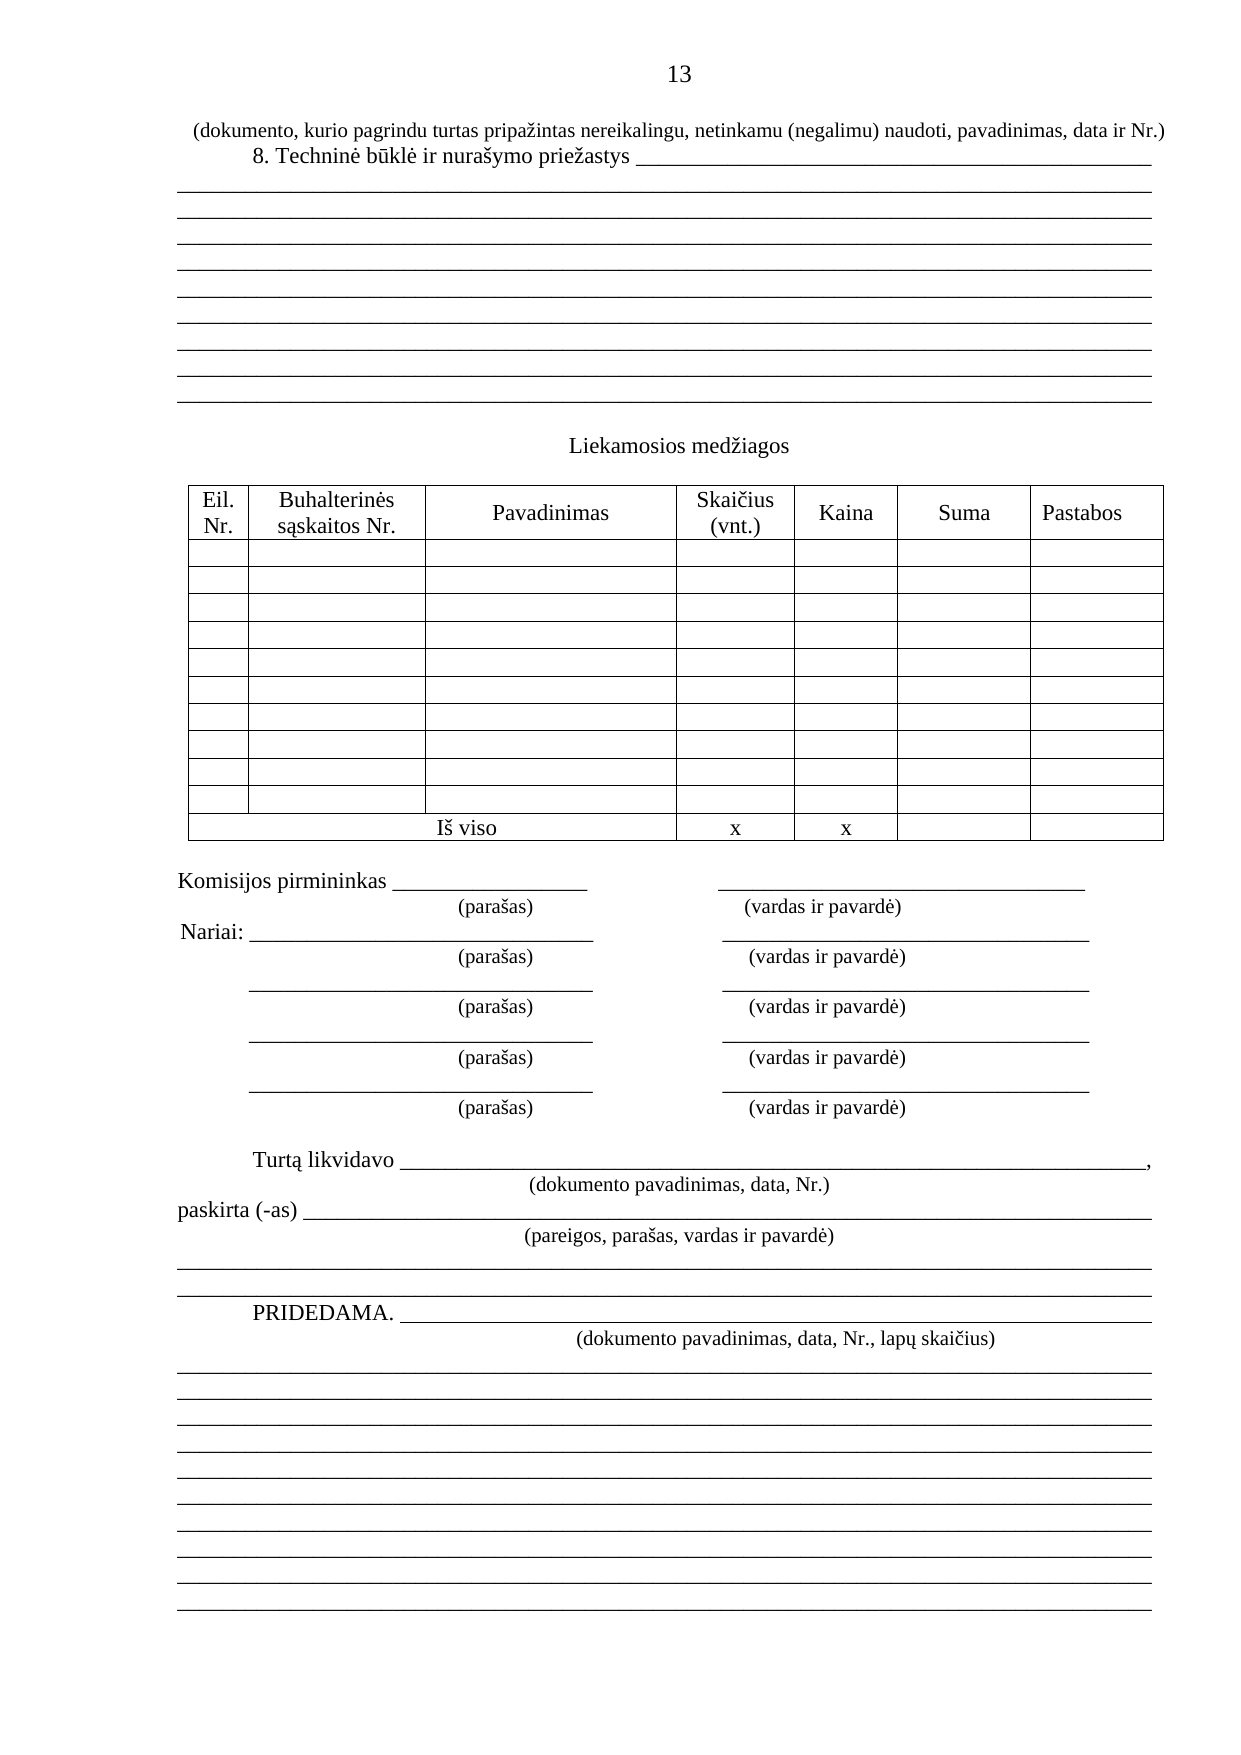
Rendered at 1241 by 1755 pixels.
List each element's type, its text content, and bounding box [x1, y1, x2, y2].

table_cell [249, 594, 425, 621]
table_cell [248, 814, 425, 840]
table_cell [189, 786, 248, 812]
table_cell [677, 786, 794, 812]
table_cell [1031, 759, 1163, 785]
table_cell [898, 594, 1030, 621]
table_cell [1031, 814, 1163, 840]
table_cell [1031, 786, 1163, 812]
table_header Kaina [795, 486, 897, 538]
table_cell [795, 649, 897, 676]
table_cell [677, 567, 794, 593]
table_cell [898, 540, 1030, 566]
table_cell [1031, 622, 1163, 648]
table_cell [898, 704, 1030, 730]
table_cell [249, 649, 425, 676]
table_cell [249, 704, 425, 730]
table_cell [426, 759, 676, 785]
table_cell [189, 540, 248, 566]
text PRIDEDAMA. [177, 1299, 1181, 1326]
table_cell [1031, 704, 1163, 730]
table_cell [795, 540, 897, 566]
table_cell [189, 677, 248, 703]
text ______________________________ ________________________________ [182, 1069, 1181, 1095]
table_cell [1031, 677, 1163, 703]
table_cell x [795, 814, 897, 840]
table_cell [189, 622, 248, 648]
text 8. Techninė būklė ir nurašymo priežastys [177, 142, 1181, 168]
text (dokumento pavadinimas, data, Nr., lapų skaičius) [177, 1326, 1181, 1350]
table_cell [426, 540, 676, 566]
text (parašas) (vardas ir pavardė) [177, 894, 1181, 918]
text Nariai: ______________________________ ________________________________ [180, 918, 1181, 944]
table_cell Iš viso [425, 814, 676, 840]
table_cell [426, 622, 676, 648]
table_cell [677, 704, 794, 730]
table_cell [898, 786, 1030, 812]
table_cell [189, 814, 248, 840]
table_cell [249, 540, 425, 566]
table_cell [426, 704, 676, 730]
table_cell [249, 622, 425, 648]
table_cell [249, 786, 425, 812]
text (parašas) (vardas ir pavardė) [182, 1095, 1181, 1119]
table_cell [189, 649, 248, 676]
table_cell [426, 677, 676, 703]
table_cell [249, 731, 425, 758]
text (dokumento, kurio pagrindu turtas pripažintas nereikalingu, netinkamu (negalimu) naudoti, pavadinimas, data ir Nr.) [177, 118, 1181, 142]
table_cell [1031, 540, 1163, 566]
table_cell [1031, 594, 1163, 621]
table_cell [426, 731, 676, 758]
table_cell [898, 567, 1030, 593]
table_header Buhalterinės sąskaitos Nr. [249, 486, 425, 538]
table_cell [677, 540, 794, 566]
table_header Skaičius (vnt.) [677, 486, 794, 538]
table_cell [189, 759, 248, 785]
table_cell [189, 594, 248, 621]
table_cell [795, 731, 897, 758]
text paskirta (-as) [177, 1196, 1181, 1222]
table_cell [677, 759, 794, 785]
table_cell [677, 594, 794, 621]
text ______________________________ ________________________________ [182, 968, 1181, 994]
text Liekamosios medžiagos [177, 432, 1181, 458]
table_header Suma [898, 486, 1030, 538]
table_cell x [677, 814, 794, 840]
table_cell [677, 731, 794, 758]
table_cell [426, 649, 676, 676]
table_cell [898, 814, 1030, 840]
text Turtą likvidavo , [177, 1146, 1181, 1172]
table_cell [795, 677, 897, 703]
table_cell [795, 759, 897, 785]
table_cell [249, 759, 425, 785]
table_cell [795, 594, 897, 621]
text (dokumento pavadinimas, data, Nr.) [177, 1172, 1181, 1196]
table_cell [1031, 567, 1163, 593]
table_cell [795, 622, 897, 648]
table_cell [189, 704, 248, 730]
table_cell [677, 649, 794, 676]
table_header Eil. Nr. [189, 486, 248, 538]
table_cell [898, 649, 1030, 676]
table_cell [189, 567, 248, 593]
text (parašas) (vardas ir pavardė) [182, 1045, 1181, 1069]
table_cell [426, 594, 676, 621]
table_cell [898, 622, 1030, 648]
table_cell [898, 677, 1030, 703]
table_cell [249, 677, 425, 703]
table_cell [1031, 649, 1163, 676]
table_cell [426, 567, 676, 593]
table_cell [795, 786, 897, 812]
text (parašas) (vardas ir pavardė) [182, 994, 1181, 1018]
table_cell [677, 677, 794, 703]
text (parašas) (vardas ir pavardė) [182, 944, 1181, 968]
table_cell [795, 704, 897, 730]
table_cell [677, 622, 794, 648]
table_cell [426, 786, 676, 812]
table_header Pastabos [1031, 486, 1163, 538]
text ______________________________ ________________________________ [182, 1018, 1181, 1045]
table_cell [795, 567, 897, 593]
table_cell [898, 759, 1030, 785]
table_cell [1031, 731, 1163, 758]
text (pareigos, parašas, vardas ir pavardė) [177, 1222, 1181, 1247]
table_header Pavadinimas [426, 486, 676, 538]
table_cell [189, 731, 248, 758]
text Komisijos pirmininkas _________________ ________________________________ [177, 867, 1181, 894]
table_cell [898, 731, 1030, 758]
table_cell [249, 567, 425, 593]
